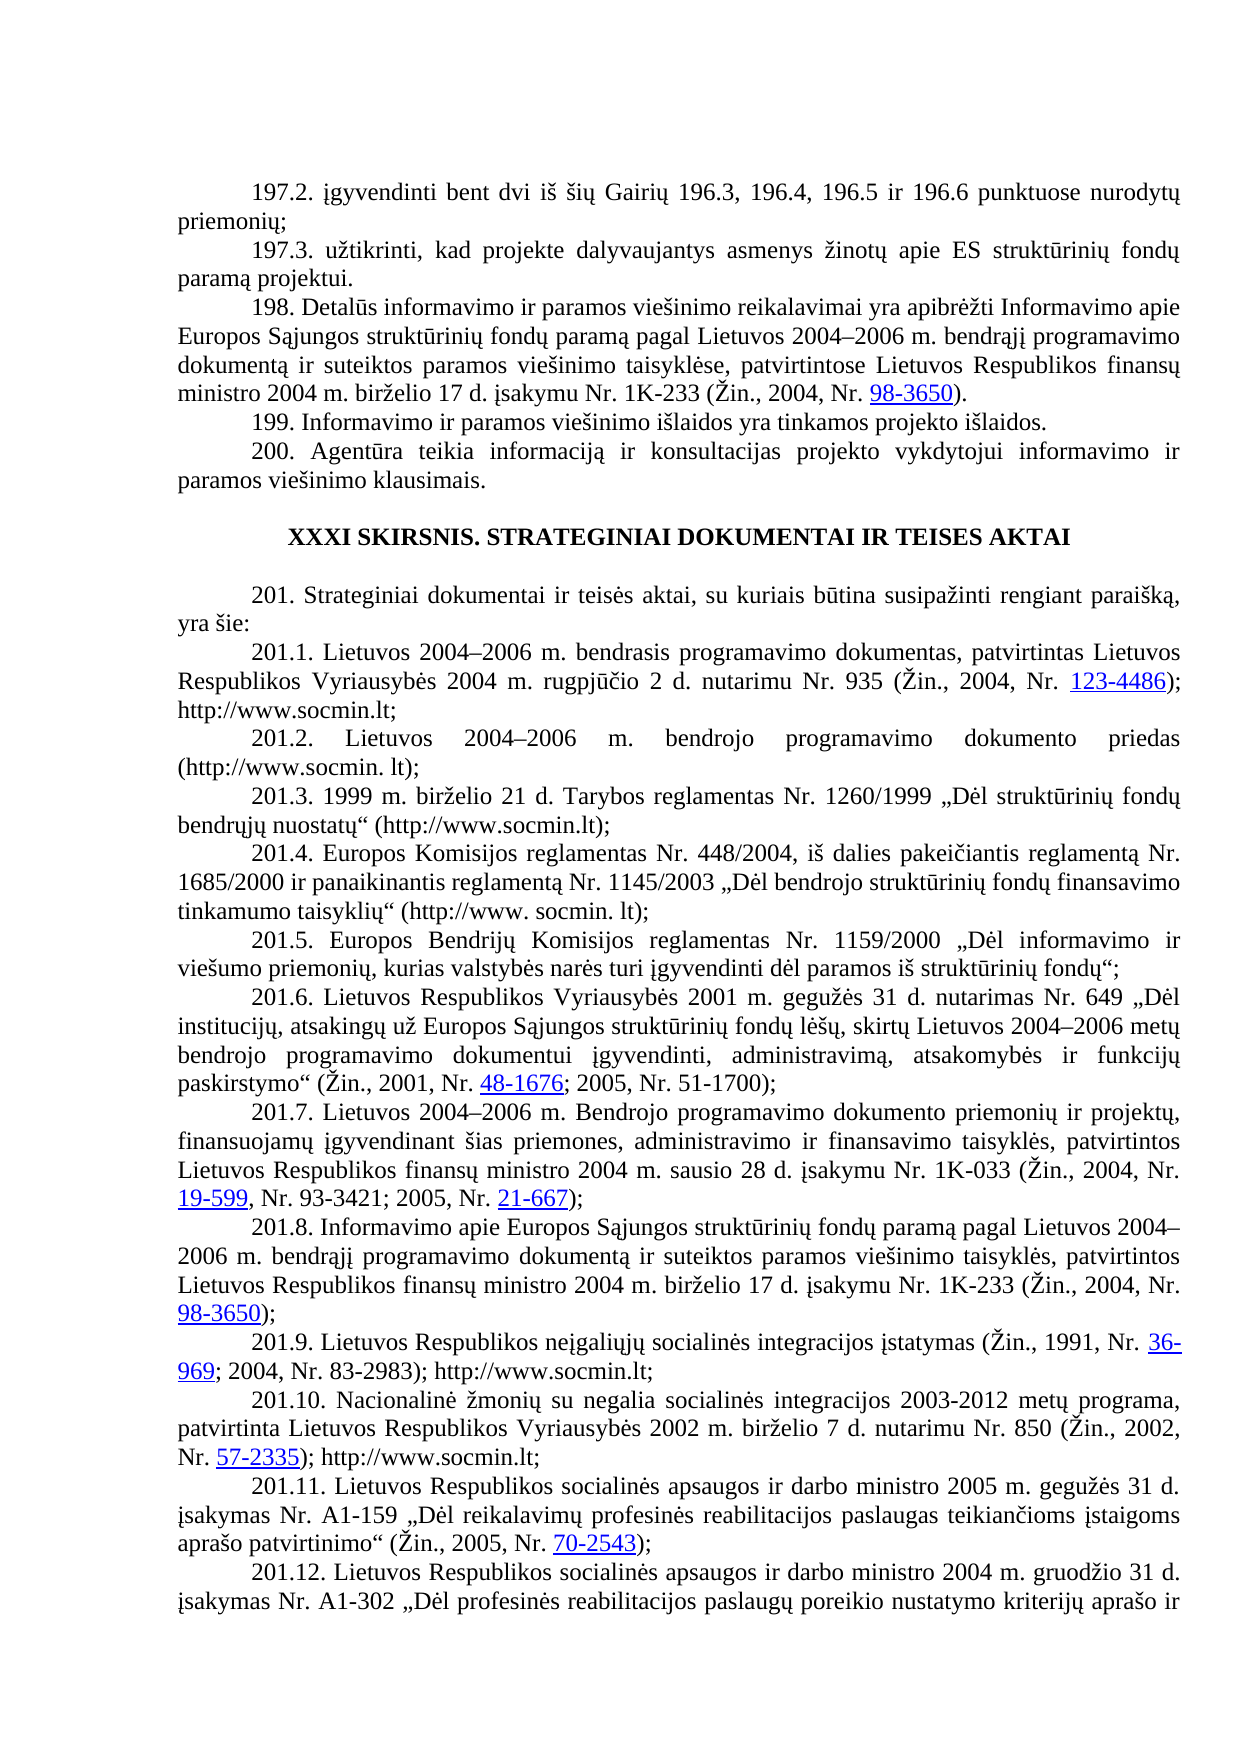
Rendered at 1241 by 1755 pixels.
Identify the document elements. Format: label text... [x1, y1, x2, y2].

text 201.10. Nacionalinė žmonių su negalia socialinės integracijos 2003-2012 metų programa, patvirtinta Lietuvos Respublikos Vyriausybės 2002 m. birželio 7 d. nutarimu Nr. 850 (Žin., 2002, Nr. 57-2335); http://www.socmin.lt; [177, 1385, 1181, 1471]
text 201. Strateginiai dokumentai ir teisės aktai, su kuriais būtina susipažinti rengiant paraišką, yra šie: [177, 580, 1181, 637]
text 198. Detalūs informavimo ir paramos viešinimo reikalavimai yra apibrėžti Informavimo apie Europos Sąjungos struktūrinių fondų paramą pagal Lietuvos 2004–2006 m. bendrąjį programavimo dokumentą ir suteiktos paramos viešinimo taisyklėse, patvirtintose Lietuvos Respublikos finansų ministro 2004 m. birželio 17 d. įsakymu Nr. 1K-233 (Žin., 2004, Nr. 98-3650). [177, 292, 1181, 407]
text 201.2. Lietuvos 2004–2006 m. bendrojo programavimo dokumento priedas (http://www.socmin. lt); [177, 723, 1181, 781]
text 201.9. Lietuvos Respublikos neįgaliųjų socialinės integracijos įstatymas (Žin., 1991, Nr. 36-969; 2004, Nr. 83-2983); http://www.socmin.lt; [177, 1327, 1181, 1385]
text 201.12. Lietuvos Respublikos socialinės apsaugos ir darbo ministro 2004 m. gruodžio 31 d. įsakymas Nr. A1-302 „Dėl profesinės reabilitacijos paslaugų poreikio nustatymo kriterijų aprašo ir [177, 1557, 1181, 1615]
text 201.7. Lietuvos 2004–2006 m. Bendrojo programavimo dokumento priemonių ir projektų, finansuojamų įgyvendinant šias priemones, administravimo ir finansavimo taisyklės, patvirtintos Lietuvos Respublikos finansų ministro 2004 m. sausio 28 d. įsakymu Nr. 1K-033 (Žin., 2004, Nr. 19-599, Nr. 93-3421; 2005, Nr. 21-667); [177, 1097, 1181, 1212]
text 201.6. Lietuvos Respublikos Vyriausybės 2001 m. gegužės 31 d. nutarimas Nr. 649 „Dėl institucijų, atsakingų už Europos Sąjungos struktūrinių fondų lėšų, skirtų Lietuvos 2004–2006 metų bendrojo programavimo dokumentui įgyvendinti, administravimą, atsakomybės ir funkcijų paskirstymo“ (Žin., 2001, Nr. 48-1676; 2005, Nr. 51-1700); [177, 982, 1181, 1097]
text 201.8. Informavimo apie Europos Sąjungos struktūrinių fondų paramą pagal Lietuvos 2004–2006 m. bendrąjį programavimo dokumentą ir suteiktos paramos viešinimo taisyklės, patvirtintos Lietuvos Respublikos finansų ministro 2004 m. birželio 17 d. įsakymu Nr. 1K-233 (Žin., 2004, Nr. 98-3650); [177, 1212, 1181, 1327]
text 201.1. Lietuvos 2004–2006 m. bendrasis programavimo dokumentas, patvirtintas Lietuvos Respublikos Vyriausybės 2004 m. rugpjūčio 2 d. nutarimu Nr. 935 (Žin., 2004, Nr. 123-4486); http://www.socmin.lt; [177, 637, 1181, 723]
text 200. Agentūra teikia informaciją ir konsultacijas projekto vykdytojui informavimo ir paramos viešinimo klausimais. [177, 436, 1181, 493]
text 201.11. Lietuvos Respublikos socialinės apsaugos ir darbo ministro 2005 m. gegužės 31 d. įsakymas Nr. A1-159 „Dėl reikalavimų profesinės reabilitacijos paslaugas teikiančioms įstaigoms aprašo patvirtinimo“ (Žin., 2005, Nr. 70-2543); [177, 1471, 1181, 1557]
text 201.3. 1999 m. birželio 21 d. Tarybos reglamentas Nr. 1260/1999 „Dėl struktūrinių fondų bendrųjų nuostatų“ (http://www.socmin.lt); [177, 781, 1181, 838]
text 197.3. užtikrinti, kad projekte dalyvaujantys asmenys žinotų apie ES struktūrinių fondų paramą projektui. [177, 235, 1181, 292]
text 201.4. Europos Komisijos reglamentas Nr. 448/2004, iš dalies pakeičiantis reglamentą Nr. 1685/2000 ir panaikinantis reglamentą Nr. 1145/2003 „Dėl bendrojo struktūrinių fondų finansavimo tinkamumo taisyklių“ (http://www. socmin. lt); [177, 838, 1181, 925]
text 197.2. įgyvendinti bent dvi iš šių Gairių 196.3, 196.4, 196.5 ir 196.6 punktuose nurodytų priemonių; [177, 177, 1181, 235]
text XXXI SKIRSNIS. STRATEGINIAI DOKUMENTAI IR TEISES AKTAI [177, 522, 1181, 551]
text 201.5. Europos Bendrijų Komisijos reglamentas Nr. 1159/2000 „Dėl informavimo ir viešumo priemonių, kurias valstybės narės turi įgyvendinti dėl paramos iš struktūrinių fondų“; [177, 925, 1181, 982]
text 199. Informavimo ir paramos viešinimo išlaidos yra tinkamos projekto išlaidos. [177, 407, 1181, 436]
